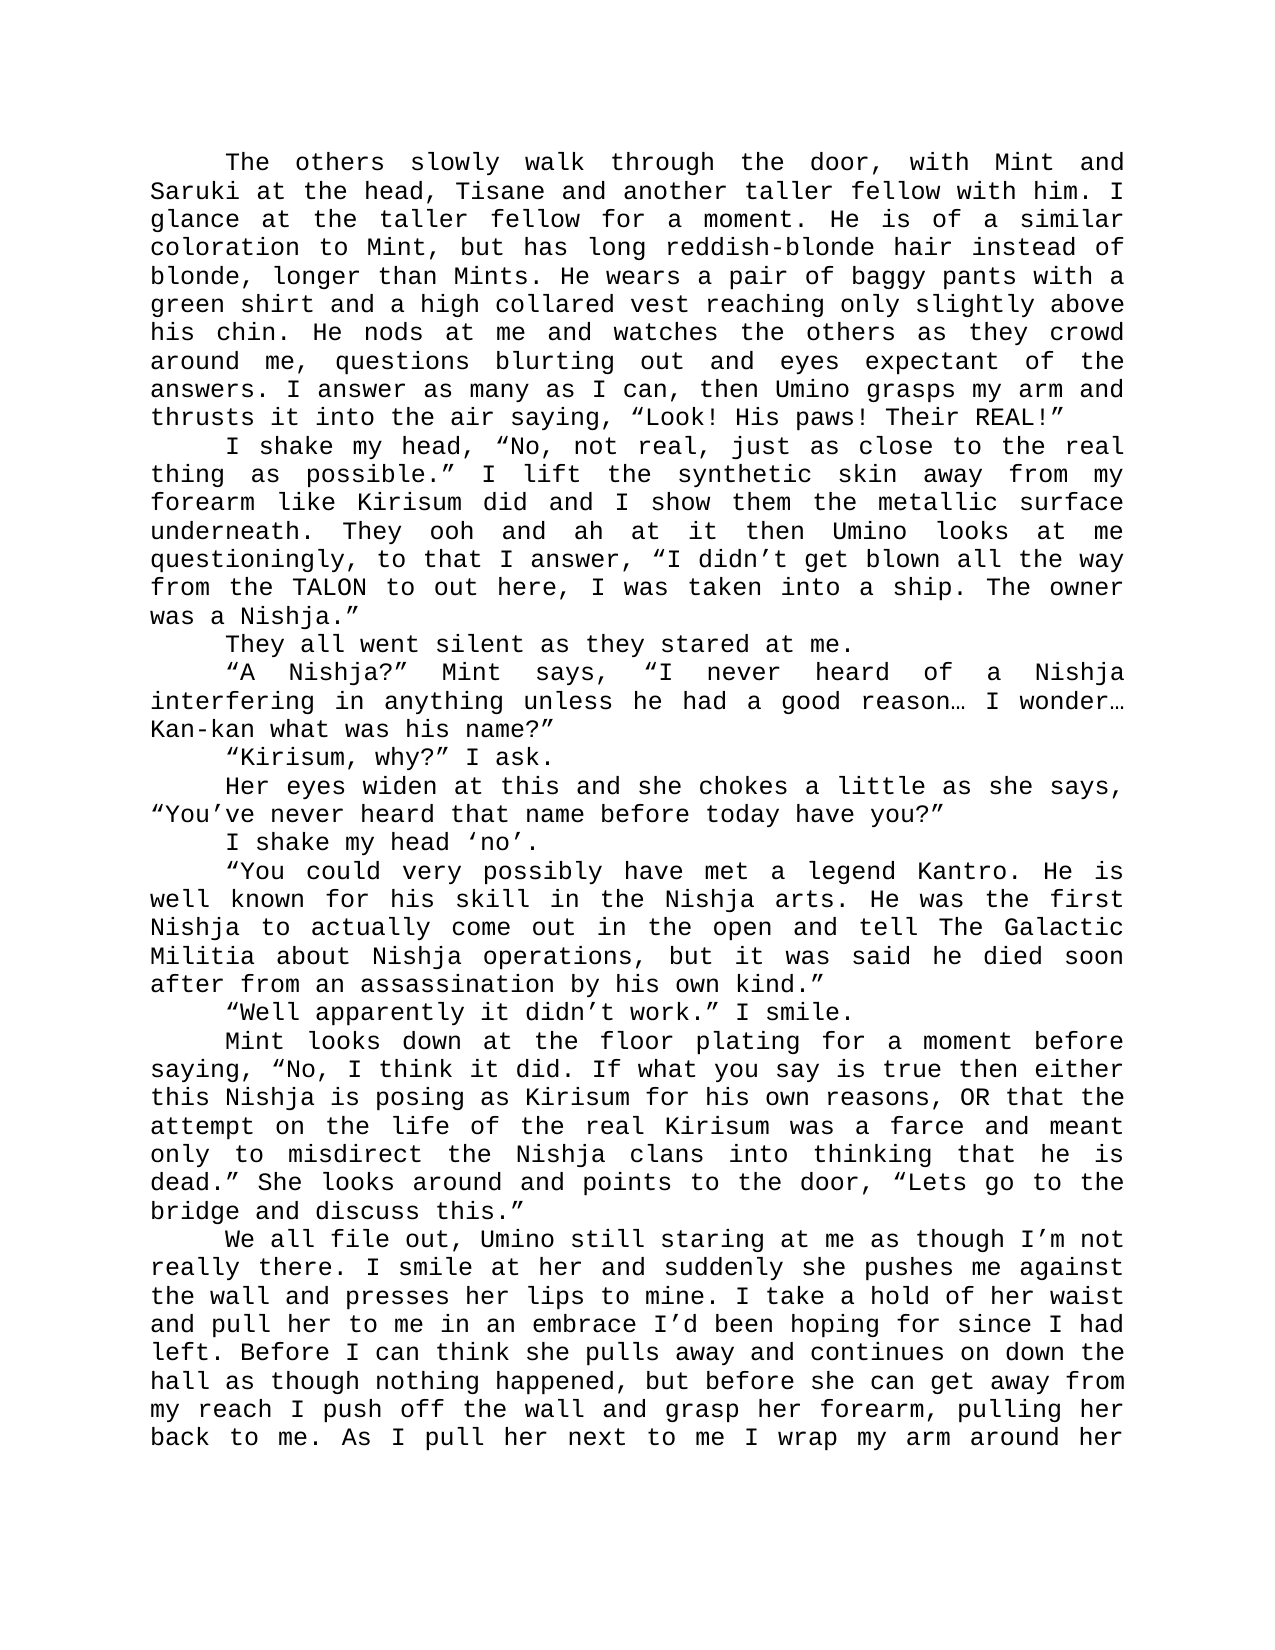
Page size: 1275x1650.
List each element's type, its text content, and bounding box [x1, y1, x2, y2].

text “Kirisum, why?” I ask. [150, 745, 1125, 773]
text I shake my head ‘no’. [150, 830, 1125, 858]
text We all file out, Umino still staring at me as though I’m not really there. I smile at her and suddenly she pushes me against the wall and presses her lips to mine. I take a hold of her waist and pull her to me in an embrace I’d been hoping for since I had left. Before I can think she pulls away and continues on down the hall as though nothing happened, but before she can get away from my reach I push off the wall and grasp her forearm, pulling her back to me. As I pull her next to me I wrap my arm around her [150, 1227, 1125, 1453]
text Her eyes widen at this and she chokes a little as she says, “You’ve never heard that name before today have you?” [150, 773, 1125, 830]
text The others slowly walk through the door, with Mint and Saruki at the head, Tisane and another taller fellow with him. I glance at the taller fellow for a moment. He is of a similar coloration to Mint, but has long reddish-blonde hair instead of blonde, longer than Mints. He wears a pair of baggy pants with a green shirt and a high collared vest reaching only slightly above his chin. He nods at me and watches the others as they crowd around me, questions blurting out and eyes expectant of the answers. I answer as many as I can, then Umino grasps my arm and thrusts it into the air saying, “Look! His paws! Their REAL!” [150, 150, 1125, 433]
text “You could very possibly have met a legend Kantro. He is well known for his skill in the Nishja arts. He was the first Nishja to actually come out in the open and tell The Galactic Militia about Nishja operations, but it was said he died soon after from an assassination by his own kind.” [150, 858, 1125, 1000]
text “Well apparently it didn’t work.” I smile. [150, 1000, 1125, 1028]
text They all went silent as they stared at me. [150, 632, 1125, 660]
text “A Nishja?” Mint says, “I never heard of a Nishja interfering in anything unless he had a good reason… I wonder… Kan-kan what was his name?” [150, 660, 1125, 745]
text I shake my head, “No, not real, just as close to the real thing as possible.” I lift the synthetic skin away from my forearm like Kirisum did and I show them the metallic surface underneath. They ooh and ah at it then Umino looks at me questioningly, to that I answer, “I didn’t get blown all the way from the TALON to out here, I was taken into a ship. The owner was a Nishja.” [150, 433, 1125, 632]
text Mint looks down at the floor plating for a moment before saying, “No, I think it did. If what you say is true then either this Nishja is posing as Kirisum for his own reasons, OR that the attempt on the life of the real Kirisum was a farce and meant only to misdirect the Nishja clans into thinking that he is dead.” She looks around and points to the door, “Lets go to the bridge and discuss this.” [150, 1028, 1125, 1227]
